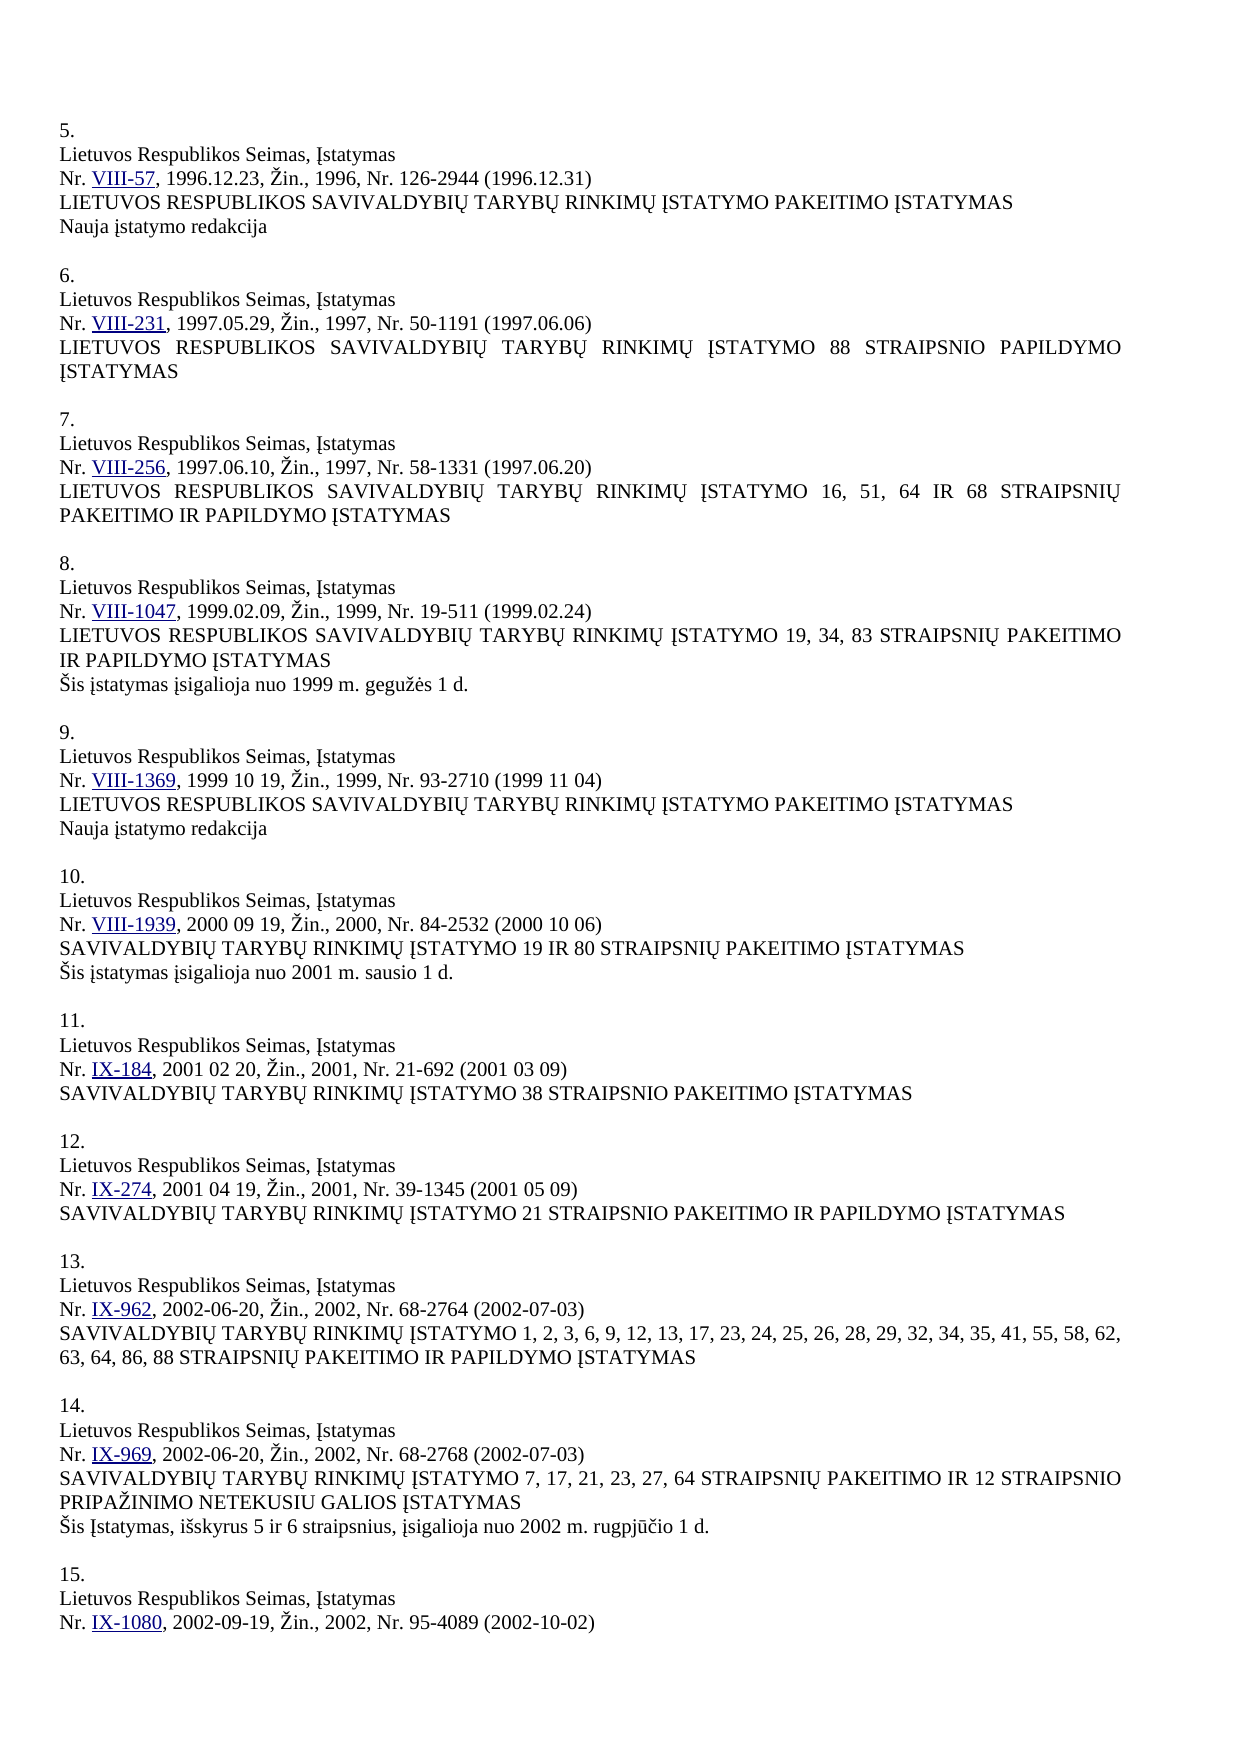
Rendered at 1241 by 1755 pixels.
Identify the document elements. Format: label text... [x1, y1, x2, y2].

text Šis įstatymas įsigalioja nuo 2001 m. sausio 1 d. [59, 960, 1122, 984]
text Lietuvos Respublikos Seimas, Įstatymas [59, 142, 1122, 166]
text Lietuvos Respublikos Seimas, Įstatymas [59, 431, 1122, 455]
text 13. [59, 1249, 1122, 1273]
text Nr. IX-962, 2002-06-20, Žin., 2002, Nr. 68-2764 (2002-07-03) [59, 1297, 1122, 1321]
text 5. [59, 118, 1122, 142]
text 11. [59, 1008, 1122, 1032]
text LIETUVOS RESPUBLIKOS SAVIVALDYBIŲ TARYBŲ RINKIMŲ ĮSTATYMO PAKEITIMO ĮSTATYMAS [59, 190, 1122, 214]
text Šis įstatymas įsigalioja nuo 1999 m. gegužės 1 d. [59, 672, 1122, 696]
text 14. [59, 1393, 1122, 1417]
text 12. [59, 1129, 1122, 1153]
text Nr. IX-969, 2002-06-20, Žin., 2002, Nr. 68-2768 (2002-07-03) [59, 1442, 1122, 1466]
text 6. [59, 262, 1122, 287]
text Nr. VIII-1369, 1999 10 19, Žin., 1999, Nr. 93-2710 (1999 11 04) [59, 768, 1122, 792]
text Nr. VIII-256, 1997.06.10, Žin., 1997, Nr. 58-1331 (1997.06.20) [59, 455, 1122, 479]
text 8. [59, 551, 1122, 575]
text LIETUVOS RESPUBLIKOS SAVIVALDYBIŲ TARYBŲ RINKIMŲ ĮSTATYMO 16, 51, 64 IR 68 STRAIPSNIŲ PAKEITIMO IR PAPILDYMO ĮSTATYMAS [59, 479, 1122, 527]
text Lietuvos Respublikos Seimas, Įstatymas [59, 888, 1122, 912]
text Nr. IX-274, 2001 04 19, Žin., 2001, Nr. 39-1345 (2001 05 09) [59, 1177, 1122, 1201]
text Nr. VIII-231, 1997.05.29, Žin., 1997, Nr. 50-1191 (1997.06.06) [59, 311, 1122, 335]
text SAVIVALDYBIŲ TARYBŲ RINKIMŲ ĮSTATYMO 7, 17, 21, 23, 27, 64 STRAIPSNIŲ PAKEITIMO IR 12 STRAIPSNIO PRIPAŽINIMO NETEKUSIU GALIOS ĮSTATYMAS [59, 1466, 1122, 1514]
text Nr. VIII-1047, 1999.02.09, Žin., 1999, Nr. 19-511 (1999.02.24) [59, 599, 1122, 623]
text Lietuvos Respublikos Seimas, Įstatymas [59, 1032, 1122, 1057]
text Lietuvos Respublikos Seimas, Įstatymas [59, 744, 1122, 768]
text SAVIVALDYBIŲ TARYBŲ RINKIMŲ ĮSTATYMO 1, 2, 3, 6, 9, 12, 13, 17, 23, 24, 25, 26, 28, 29, 32, 34, 35, 41, 55, 58, 62, 63, 64, 86, 88 STRAIPSNIŲ PAKEITIMO IR PAPILDYMO ĮSTATYMAS [59, 1321, 1122, 1369]
text LIETUVOS RESPUBLIKOS SAVIVALDYBIŲ TARYBŲ RINKIMŲ ĮSTATYMO PAKEITIMO ĮSTATYMAS [59, 792, 1122, 816]
text Nr. VIII-1939, 2000 09 19, Žin., 2000, Nr. 84-2532 (2000 10 06) [59, 912, 1122, 936]
text Lietuvos Respublikos Seimas, Įstatymas [59, 1417, 1122, 1442]
text Lietuvos Respublikos Seimas, Įstatymas [59, 1153, 1122, 1177]
text 9. [59, 720, 1122, 744]
text LIETUVOS RESPUBLIKOS SAVIVALDYBIŲ TARYBŲ RINKIMŲ ĮSTATYMO 19, 34, 83 STRAIPSNIŲ PAKEITIMO IR PAPILDYMO ĮSTATYMAS [59, 623, 1122, 672]
text 10. [59, 864, 1122, 888]
text Nr. IX-184, 2001 02 20, Žin., 2001, Nr. 21-692 (2001 03 09) [59, 1057, 1122, 1081]
text SAVIVALDYBIŲ TARYBŲ RINKIMŲ ĮSTATYMO 38 STRAIPSNIO PAKEITIMO ĮSTATYMAS [59, 1081, 1122, 1105]
text Lietuvos Respublikos Seimas, Įstatymas [59, 1273, 1122, 1297]
text Lietuvos Respublikos Seimas, Įstatymas [59, 287, 1122, 311]
text Nr. VIII-57, 1996.12.23, Žin., 1996, Nr. 126-2944 (1996.12.31) [59, 166, 1122, 190]
text SAVIVALDYBIŲ TARYBŲ RINKIMŲ ĮSTATYMO 19 IR 80 STRAIPSNIŲ PAKEITIMO ĮSTATYMAS [59, 936, 1122, 960]
text SAVIVALDYBIŲ TARYBŲ RINKIMŲ ĮSTATYMO 21 STRAIPSNIO PAKEITIMO IR PAPILDYMO ĮSTATYMAS [59, 1201, 1122, 1225]
text Lietuvos Respublikos Seimas, Įstatymas [59, 575, 1122, 599]
text Šis Įstatymas, išskyrus 5 ir 6 straipsnius, įsigalioja nuo 2002 m. rugpjūčio 1 d. [59, 1514, 1122, 1538]
text 7. [59, 407, 1122, 431]
text LIETUVOS RESPUBLIKOS SAVIVALDYBIŲ TARYBŲ RINKIMŲ ĮSTATYMO 88 STRAIPSNIO PAPILDYMO ĮSTATYMAS [59, 335, 1122, 383]
text 15. [59, 1562, 1122, 1586]
text Nauja įstatymo redakcija [59, 214, 1122, 238]
text Nr. IX-1080, 2002-09-19, Žin., 2002, Nr. 95-4089 (2002-10-02) [59, 1610, 1122, 1634]
text Nauja įstatymo redakcija [59, 816, 1122, 840]
text Lietuvos Respublikos Seimas, Įstatymas [59, 1586, 1122, 1610]
